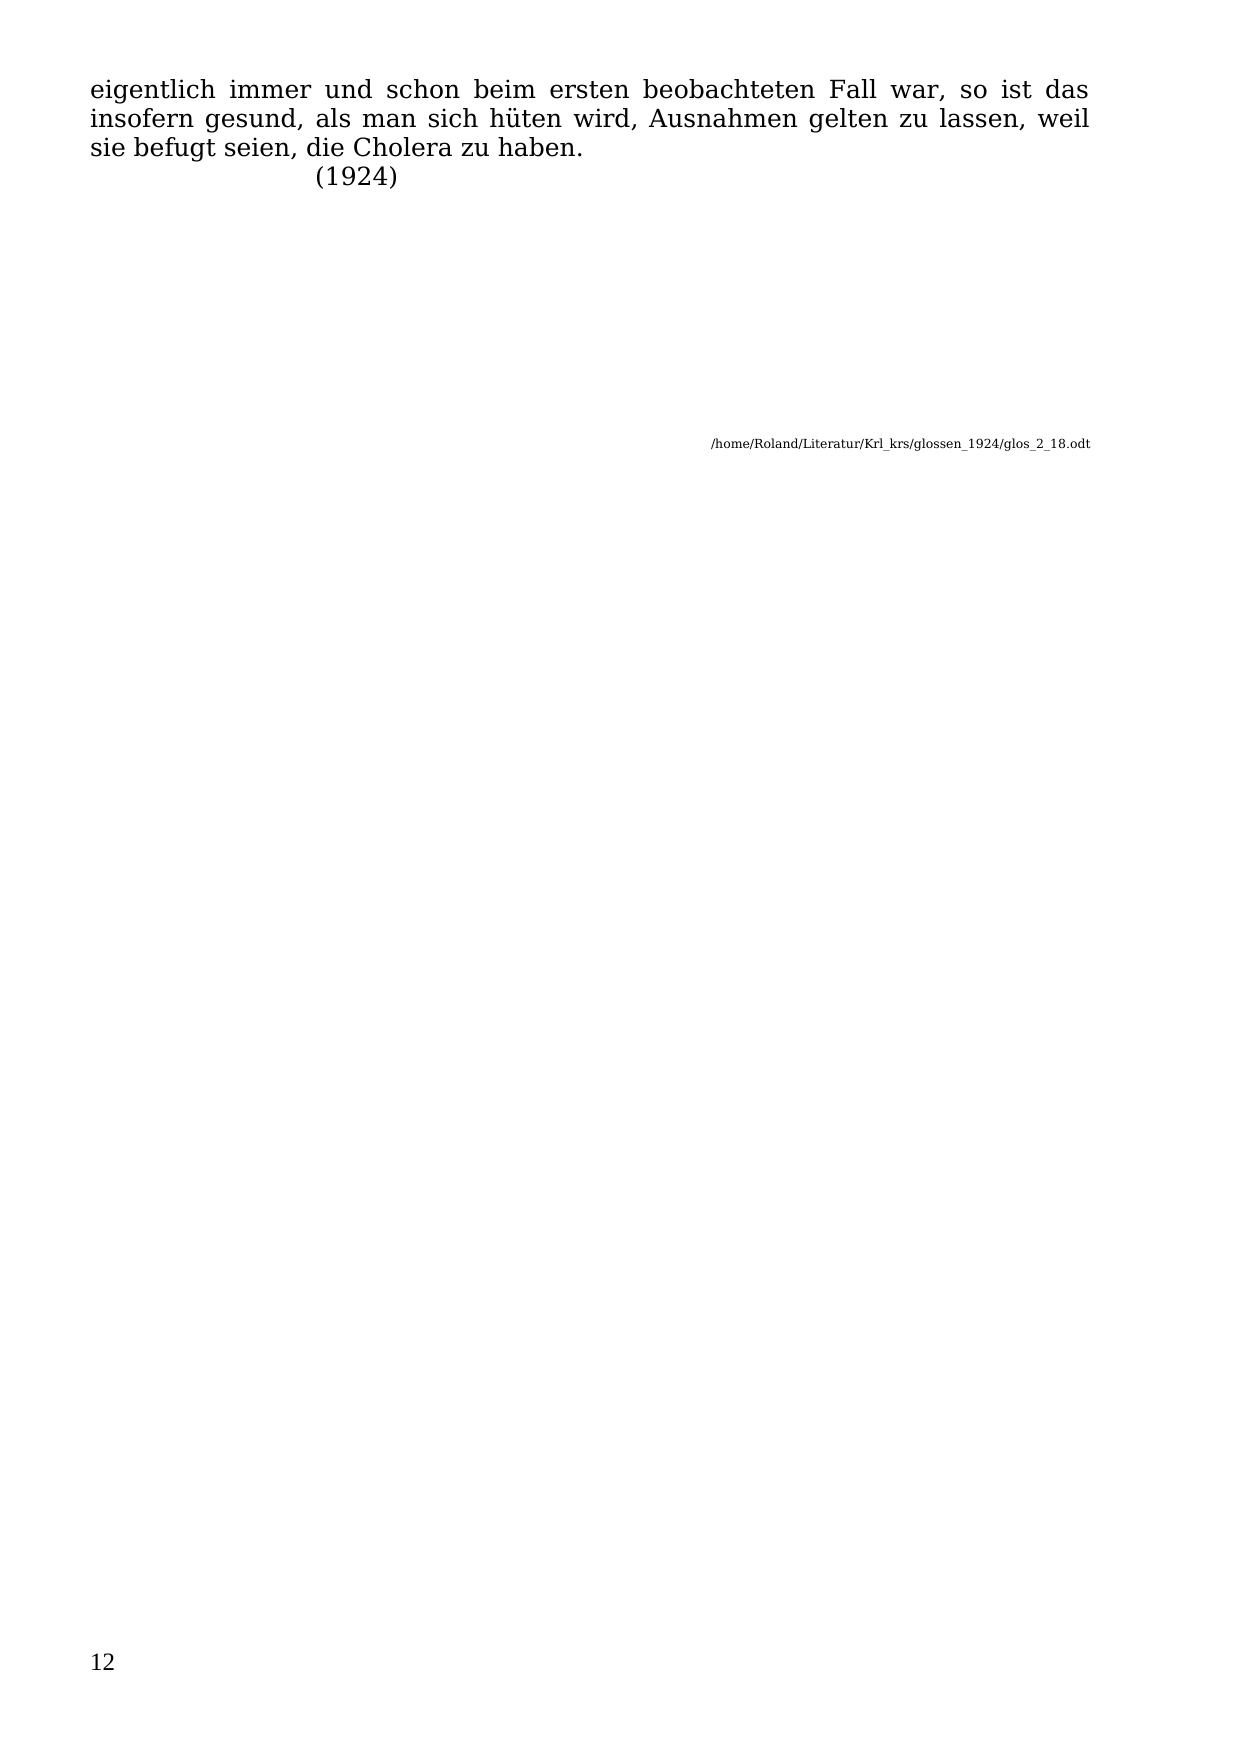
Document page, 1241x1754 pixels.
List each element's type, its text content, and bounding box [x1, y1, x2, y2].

text eigentlich immer und schon beim ersten beobachteten Fall war, so ist das insofern gesund, als man sich hüten wird, Ausnahmen gelten zu lassen, weil sie befugt seien, die Cholera zu haben. (1924) [90, 75, 1091, 192]
text /home/Roland/Literatur/Krl_krs/glossen_1924/glos_2_18.odt [90, 422, 1091, 451]
